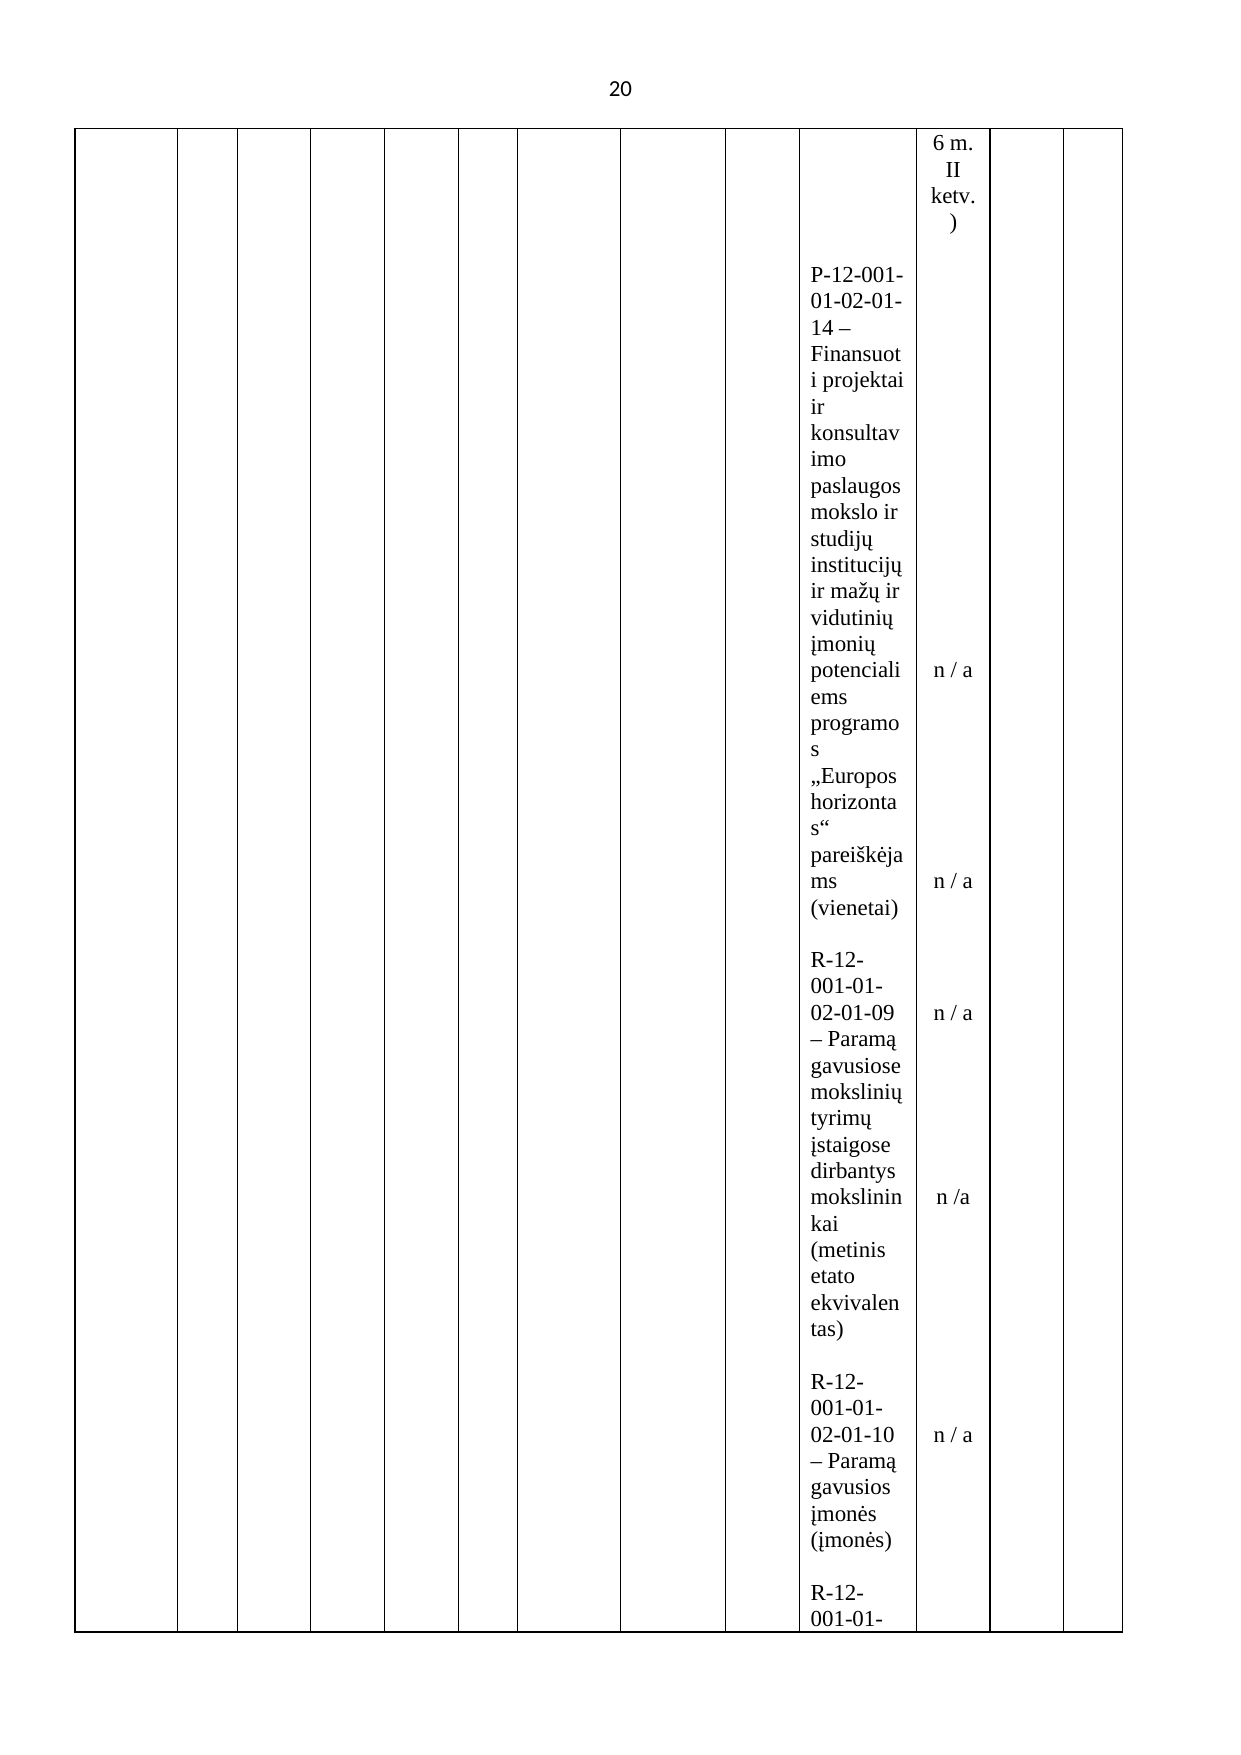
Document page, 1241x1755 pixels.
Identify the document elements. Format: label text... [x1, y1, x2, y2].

table_cell [991, 129, 1063, 1631]
table_cell [311, 129, 384, 1631]
table_cell [76, 129, 177, 1631]
table_cell [518, 129, 620, 1631]
table_cell [726, 129, 799, 1631]
table_cell [238, 129, 310, 1631]
table_cell [178, 129, 237, 1631]
table_cell [459, 129, 517, 1631]
table_cell 6 m. II ketv.) n / a n / a n / a n /a n / a [917, 129, 989, 1631]
table_cell [385, 129, 458, 1631]
table_cell [621, 129, 725, 1631]
table_cell [1064, 129, 1122, 1631]
table_cell P-12-001-01-02-01-14 – Finansuoti projektai ir konsultavimo paslaugos mokslo ir studijų institucijų ir mažų ir vidutinių įmonių potencialiems programos „Europos horizontas“ pareiškėjams (vienetai) R-12-001-01-02-01-09 – Paramą gavusiose mokslinių tyrimų įstaigose dirbantys mokslininkai (metinis etato ekvivalentas) R-12-001-01-02-01-10 – Paramą gavusios įmonės (įmonės) R-12-001-01- [800, 129, 916, 1631]
